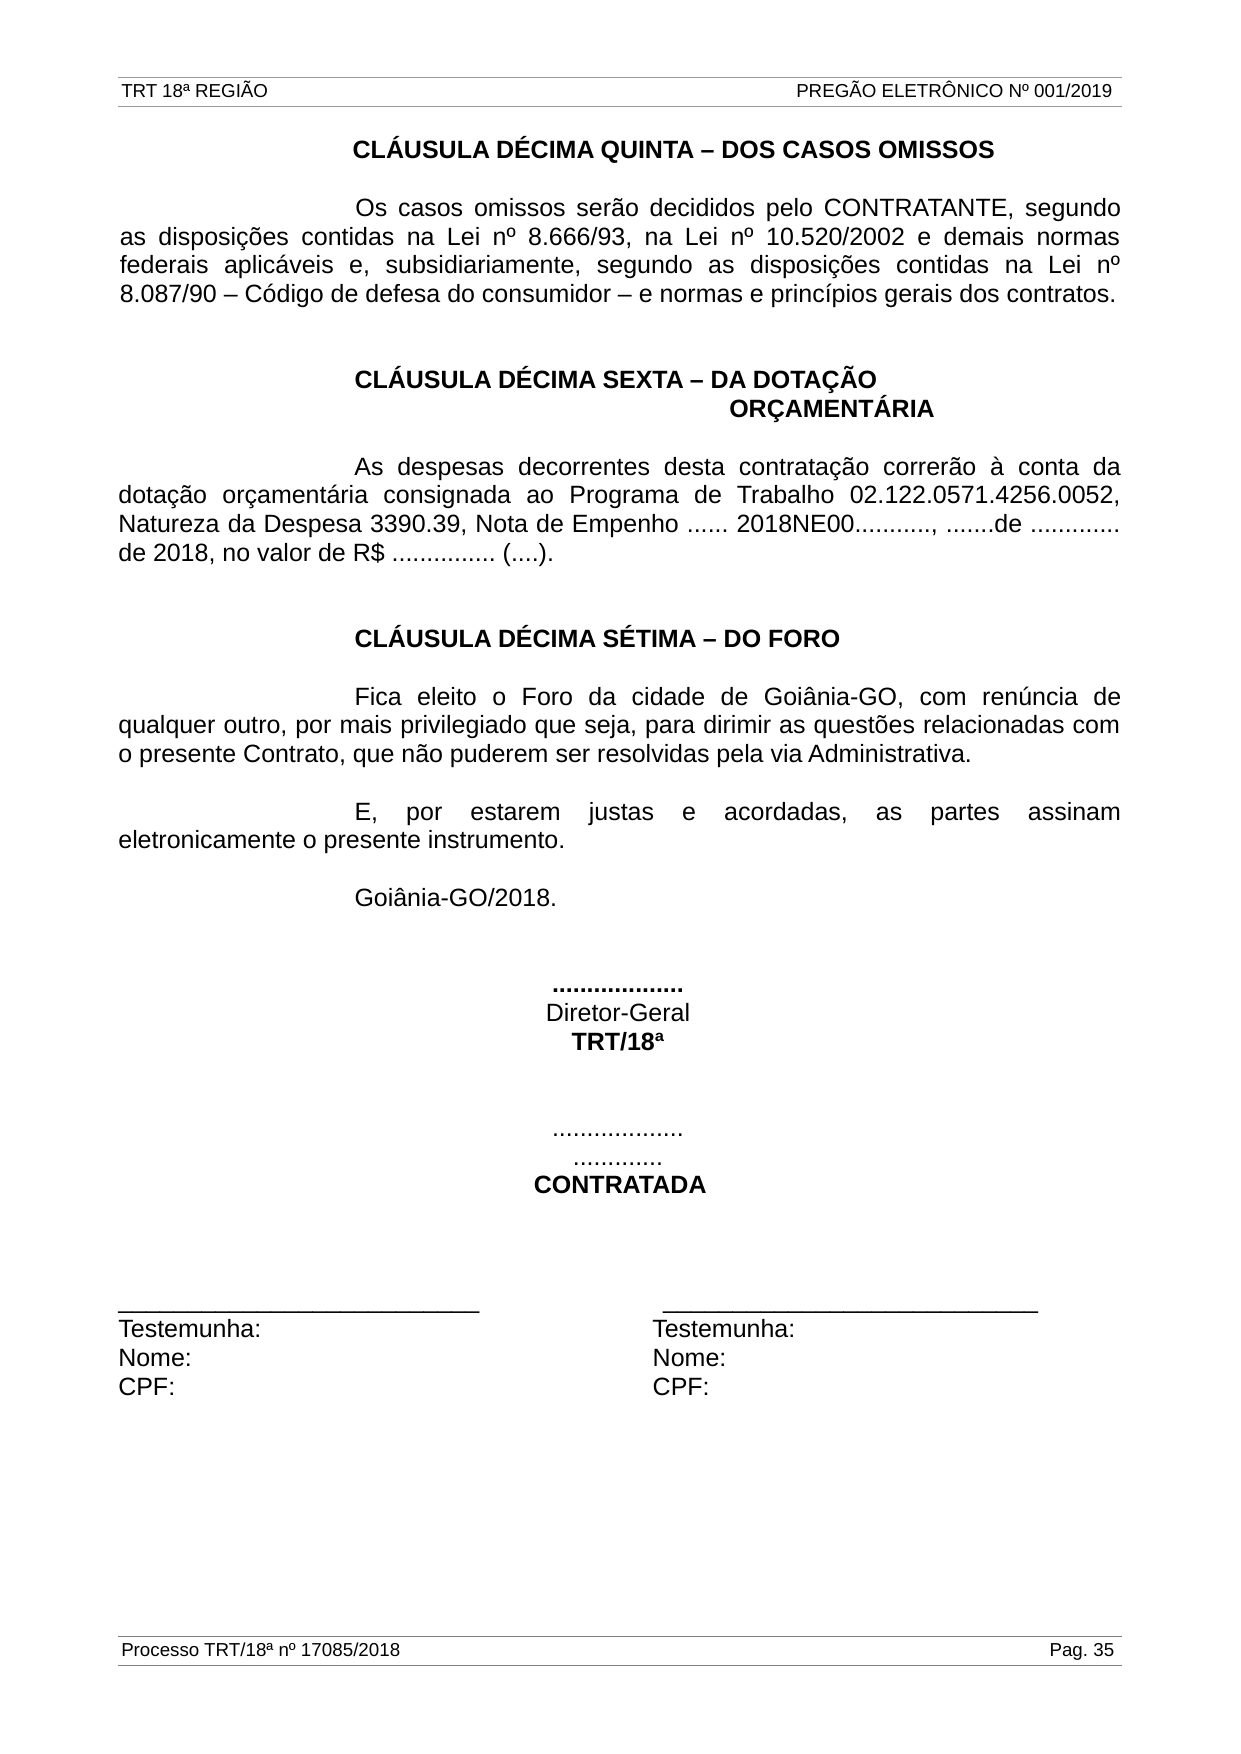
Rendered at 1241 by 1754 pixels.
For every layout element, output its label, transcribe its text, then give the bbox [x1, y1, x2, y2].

text CONTRATADA [118, 1171, 1122, 1199]
text Testemunha: Testemunha: [118, 1314, 1122, 1343]
text Nome: Nome: [118, 1343, 1122, 1372]
text CPF: CPF: [118, 1372, 1122, 1401]
text __________________________ ___________________________ [118, 1286, 1122, 1314]
text E, por estarem justas e acordadas, as partes assinam eletronicamente o presente instrumento. [118, 797, 1122, 854]
text Os casos omissos serão decididos pelo CONTRATANTE, segundo as disposições contidas na Lei nº 8.666/93, na Lei nº 10.520/2002 e demais normas federais aplicáveis e, subsidiariamente, segundo as disposições contidas na Lei nº 8.087/90 – Código de defesa do consumidor – e normas e princípios gerais dos contratos. [119, 193, 1122, 308]
text CLÁUSULA DÉCIMA SEXTA – DA DOTAÇÃO ORÇAMENTÁRIA [118, 366, 1122, 423]
text ................... [118, 969, 1117, 998]
text Fica eleito o Foro da cidade de Goiânia-GO, com renúncia de qualquer outro, por mais privilegiado que seja, para dirimir as questões relacionadas com o presente Contrato, que não puderem ser resolvidas pela via Administrativa. [118, 682, 1122, 768]
text As despesas decorrentes desta contratação correrão à conta da dotação orçamentária consignada ao Programa de Trabalho 02.122.0571.4256.0052, Natureza da Despesa 3390.39, Nota de Empenho ...... 2018NE00..........., .......de ............. de 2018, no valor de R$ ............... (....). [118, 452, 1122, 567]
text Diretor-Geral [118, 998, 1117, 1027]
text CLÁUSULA DÉCIMA SÉTIMA – DO FORO [118, 624, 1122, 653]
text TRT/18ª [118, 1027, 1117, 1056]
text Goiânia-GO/2018. [118, 883, 1122, 912]
text CLÁUSULA DÉCIMA QUINTA – DOS CASOS OMISSOS [118, 136, 1122, 164]
text ................... [118, 1113, 1117, 1142]
text ............. [118, 1142, 1117, 1171]
